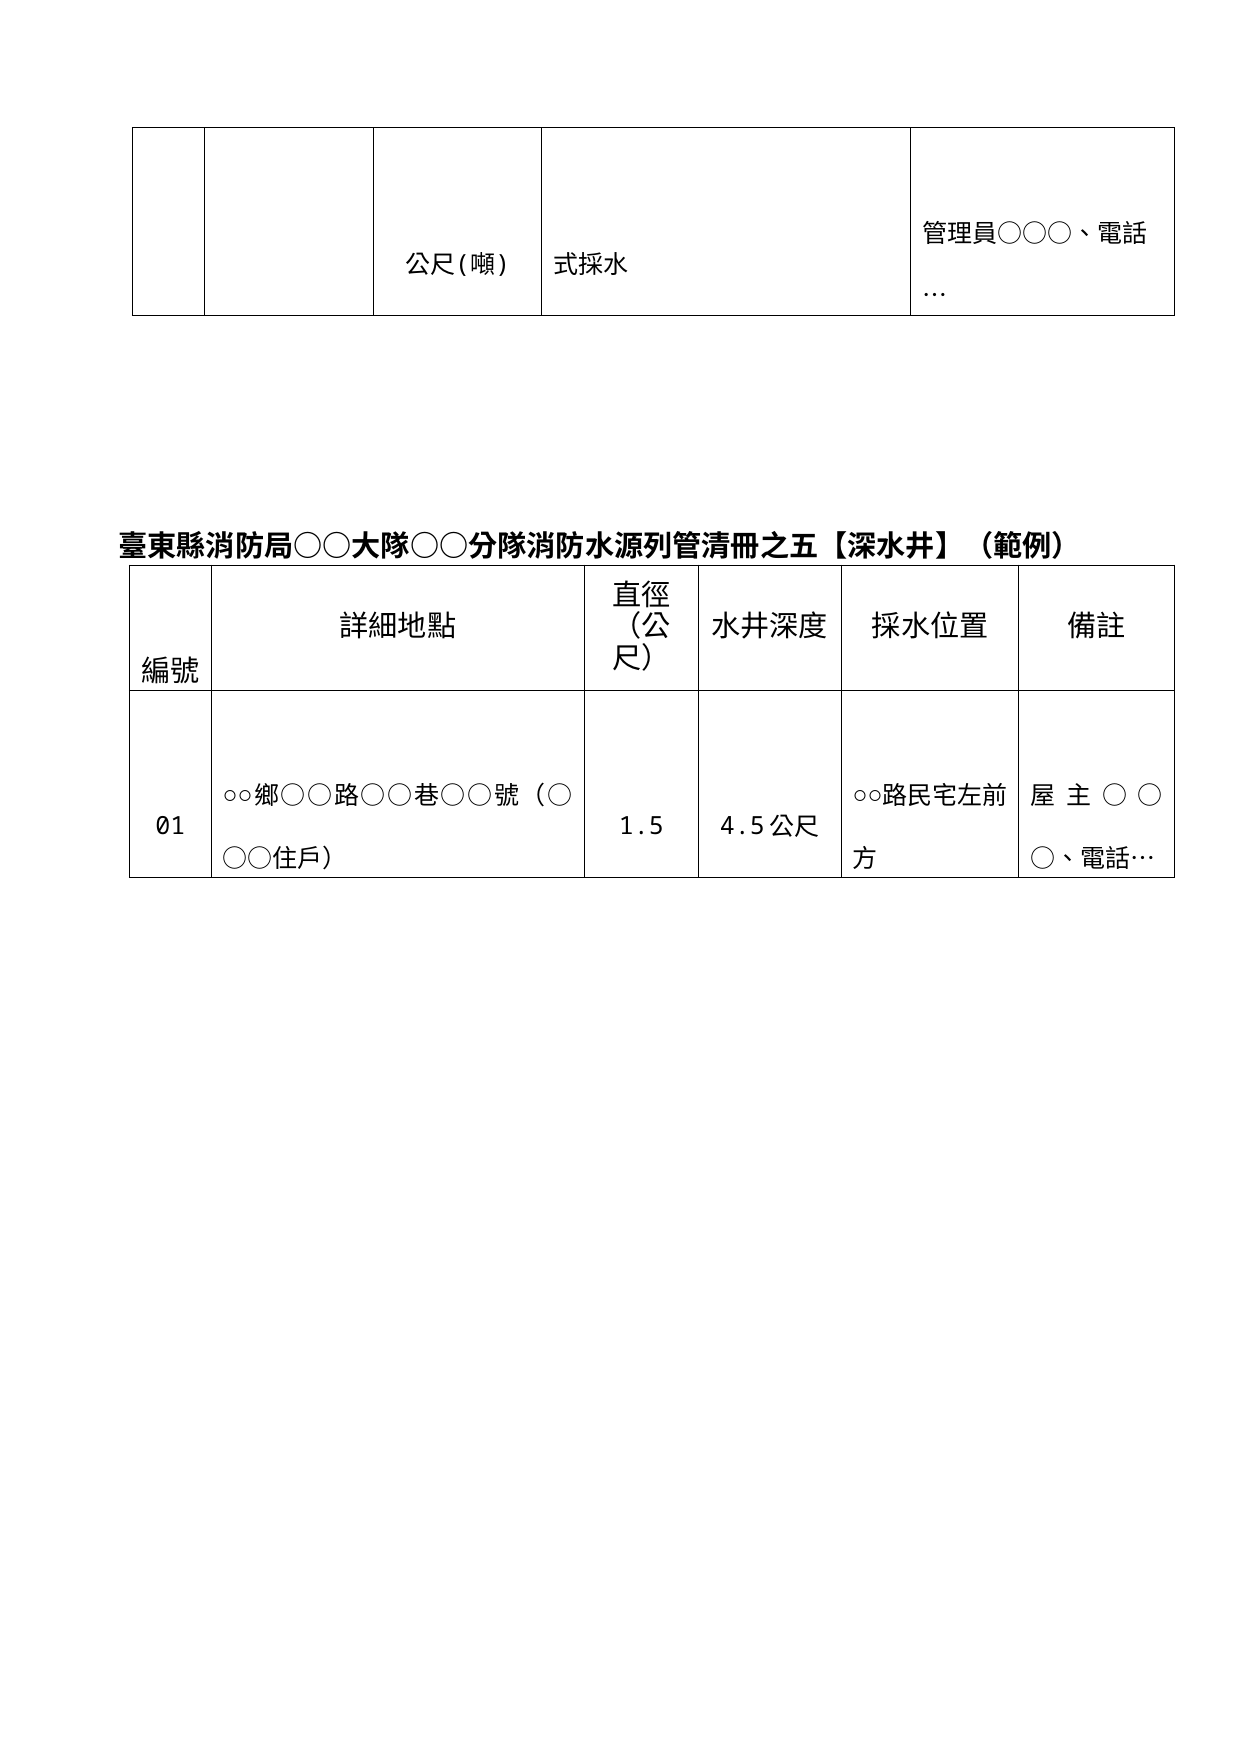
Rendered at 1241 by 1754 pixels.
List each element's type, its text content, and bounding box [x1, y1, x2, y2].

table_cell 月○日期間開放 管理員○○○、電話… [911, 128, 1174, 314]
table_header 詳細地點 [212, 566, 584, 689]
table_cell 1.5 [585, 691, 698, 877]
text 臺東縣消防局○○大隊○○分隊消防水源列管清冊之五【深水井】（範例） [118, 502, 1152, 564]
table_header 編號 [130, 566, 211, 689]
table_header 水井深度 [699, 566, 841, 689]
table_cell [133, 128, 204, 314]
table_cell ○○路民宅左前方 [842, 691, 1018, 877]
table_cell ○○鄉○○路○○巷○○號（○○○住戶） [212, 691, 584, 877]
table_header 備註 [1019, 566, 1174, 689]
table_header 採水位置 [842, 566, 1018, 689]
table_header 直徑 （公尺） [585, 566, 698, 689]
table_cell 屋主○○○、電話… [1019, 691, 1174, 877]
table_cell 式採水 [542, 128, 910, 314]
table_cell 4.5公尺 [699, 691, 841, 877]
table_cell 01 [130, 691, 211, 877]
table_cell [205, 128, 373, 314]
table_cell 公尺(噸) [374, 128, 541, 314]
